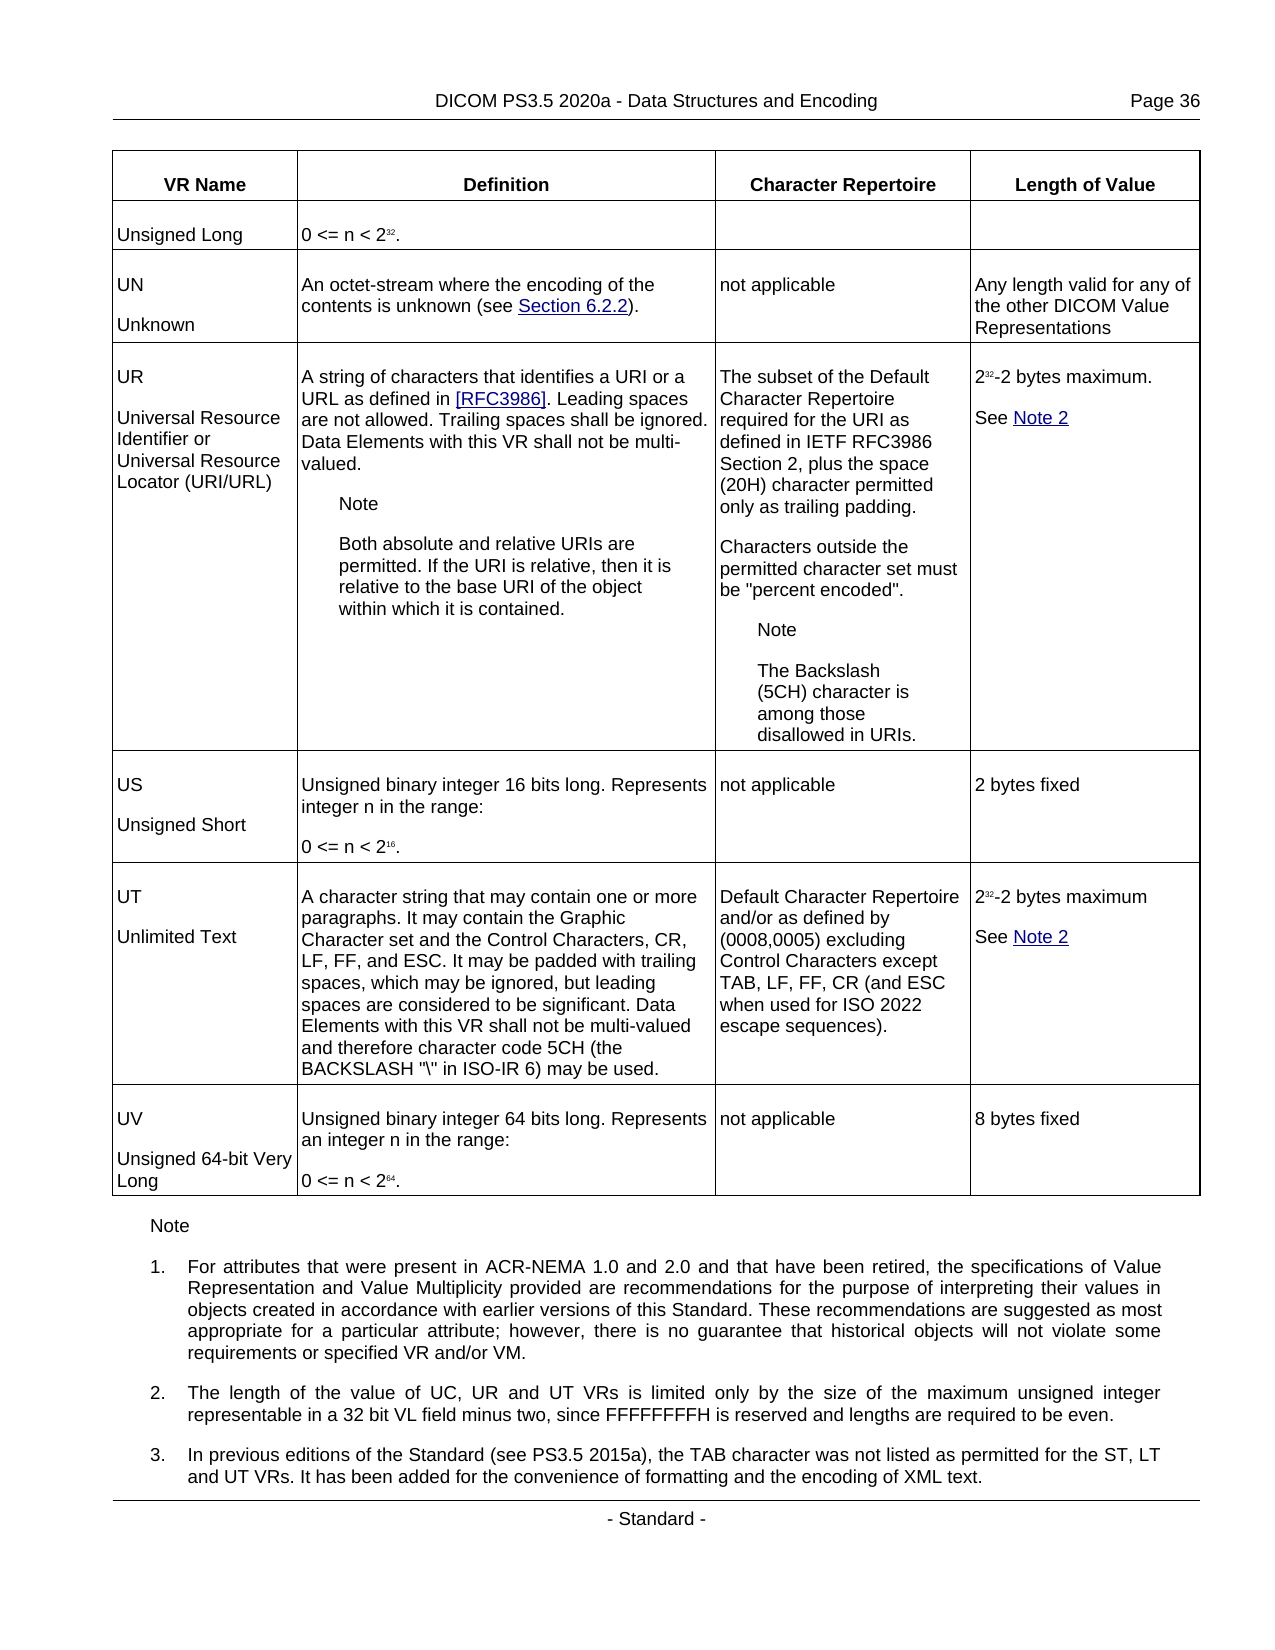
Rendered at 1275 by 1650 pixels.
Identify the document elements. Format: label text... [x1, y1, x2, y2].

table_cell not applicable [716, 1085, 970, 1195]
table_cell 0 <= n < 232. [298, 201, 715, 249]
text Note [150, 1215, 1162, 1237]
table_cell Unsigned binary integer 16 bits long. Represents integer n in the range: 0 <= n < 216. [298, 751, 715, 862]
text 3. In previous editions of the Standard (see PS3.5 2015a), the TAB character was not listed as permitted for the ST, LT and UT VRs. It has been added for the convenience of formatting and the encoding of XML text. [150, 1444, 1162, 1487]
table_cell UR Universal Resource Identifier or Universal Resource Locator (URI/URL) [113, 343, 297, 750]
table_cell 232-2 bytes maximum. See Note 2 [971, 343, 1199, 750]
table_cell The subset of the Default Character Repertoire required for the URI as defined in IETF RFC3986 Section 2, plus the space (20H) character permitted only as trailing padding. Characters outside the permitted character set must be "percent encoded". Note The Backslash (5CH) character is among those disallowed in URIs. [716, 343, 970, 750]
table_cell 232-2 bytes maximum See Note 2 [971, 863, 1199, 1084]
table_header VR Name [113, 151, 297, 200]
table_cell 2 bytes fixed [971, 751, 1199, 862]
table_cell not applicable [716, 250, 970, 342]
table_cell A string of characters that identifies a URI or a URL as defined in [RFC3986]. Leading spaces are not allowed. Trailing spaces shall be ignored. Data Elements with this VR shall not be multi-valued. Note Both absolute and relative URIs are permitted. If the URI is relative, then it is relative to the base URI of the object within which it is contained. [298, 343, 715, 750]
table_cell UV Unsigned 64-bit Very Long [113, 1085, 297, 1195]
table_cell [971, 201, 1199, 249]
table_cell An octet-stream where the encoding of the contents is unknown (see Section 6.2.2). [298, 250, 715, 342]
table_cell UN Unknown [113, 250, 297, 342]
table_cell not applicable [716, 751, 970, 862]
table_cell Default Character Repertoire and/or as defined by (0008,0005) excluding Control Characters except TAB, LF, FF, CR (and ESC when used for ISO 2022 escape sequences). [716, 863, 970, 1084]
table_cell Any length valid for any of the other DICOM Value Representations [971, 250, 1199, 342]
table_cell Unsigned binary integer 64 bits long. Represents an integer n in the range: 0 <= n < 264. [298, 1085, 715, 1195]
table_header Definition [298, 151, 715, 200]
table_cell UT Unlimited Text [113, 863, 297, 1084]
table_header Length of Value [971, 151, 1199, 200]
text 1. For attributes that were present in ACR-NEMA 1.0 and 2.0 and that have been retired, the specifications of Value Representation and Value Multiplicity provided are recommendations for the purpose of interpreting their values in objects created in accordance with earlier versions of this Standard. These recommendations are suggested as most appropriate for a particular attribute; however, there is no guarantee that historical objects will not violate some requirements or specified VR and/or VM. [150, 1255, 1162, 1363]
table_cell A character string that may contain one or more paragraphs. It may contain the Graphic Character set and the Control Characters, CR, LF, FF, and ESC. It may be padded with trailing spaces, which may be ignored, but leading spaces are considered to be significant. Data Elements with this VR shall not be multi-valued and therefore character code 5CH (the BACKSLASH "\" in ISO-IR 6) may be used. [298, 863, 715, 1084]
table_cell 8 bytes fixed [971, 1085, 1199, 1195]
text 2. The length of the value of UC, UR and UT VRs is limited only by the size of the maximum unsigned integer representable in a 32 bit VL field minus two, since FFFFFFFFH is reserved and lengths are required to be even. [150, 1382, 1162, 1425]
table_header Character Repertoire [716, 151, 970, 200]
table_cell [716, 201, 970, 249]
table_cell US Unsigned Short [113, 751, 297, 862]
table_cell Unsigned Long [113, 201, 297, 249]
